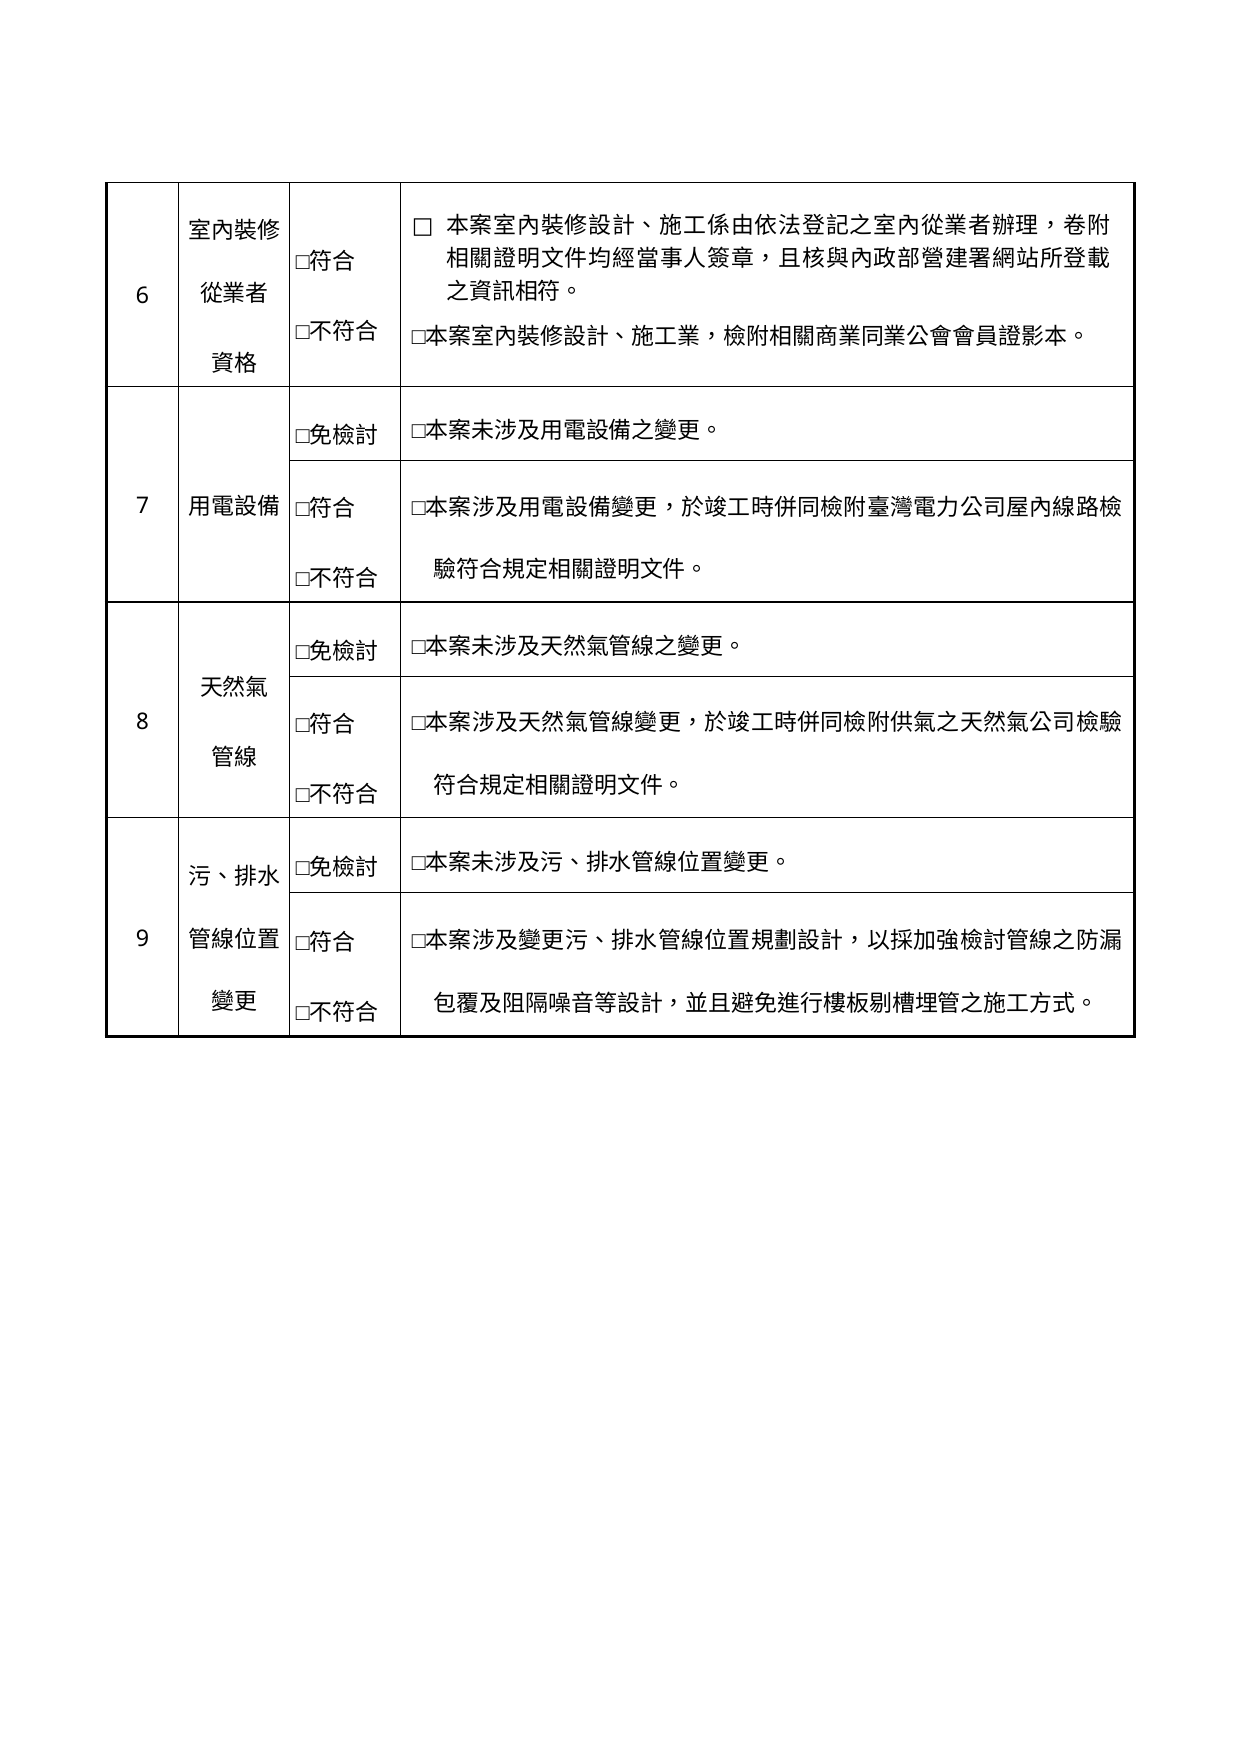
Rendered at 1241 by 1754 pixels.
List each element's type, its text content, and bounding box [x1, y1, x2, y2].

table_cell □本案涉及變更污、排水管線位置規劃設計，以採加強檢討管線之防漏包覆及阻隔噪音等設計，並且避免進行樓板剔槽埋管之施工方式。 [401, 893, 1133, 1035]
table_cell □免檢討 [290, 387, 400, 460]
table_header 室內裝修從業者 資格 [179, 183, 289, 386]
table_cell 用電設備 [179, 387, 289, 601]
table_cell □符合 □不符合 [290, 461, 400, 601]
table_cell □符合 □不符合 [290, 893, 400, 1035]
table_cell 9 [108, 818, 178, 1035]
table_header □符合 □不符合 [290, 183, 400, 386]
table_cell □本案涉及用電設備變更，於竣工時併同檢附臺灣電力公司屋內線路檢驗符合規定相關證明文件。 [401, 461, 1133, 601]
table_cell 污、排水管線位置變更 [179, 818, 289, 1035]
table_cell 天然氣 管線 [179, 603, 289, 817]
table_cell 8 [108, 603, 178, 817]
table_cell □免檢討 [290, 603, 400, 676]
table_cell □本案未涉及天然氣管線之變更。 [401, 603, 1133, 676]
table_cell □本案未涉及用電設備之變更。 [401, 387, 1133, 460]
table_cell □符合 □不符合 [290, 677, 400, 817]
table_header 6 [108, 183, 178, 386]
table_cell □本案涉及天然氣管線變更，於竣工時併同檢附供氣之天然氣公司檢驗符合規定相關證明文件。 [401, 677, 1133, 817]
table_cell □本案未涉及污、排水管線位置變更。 [401, 818, 1133, 892]
table_header 本案室內裝修設計、施工係由依法登記之室內從業者辦理，卷附相關證明文件均經當事人簽章，且核與內政部營建署網站所登載之資訊相符。 □本案室內裝修設計、施工業，檢附相關商業同業公會會員證影本。 [401, 183, 1133, 386]
table_cell 7 [108, 387, 178, 601]
table_cell □免檢討 [290, 818, 400, 892]
